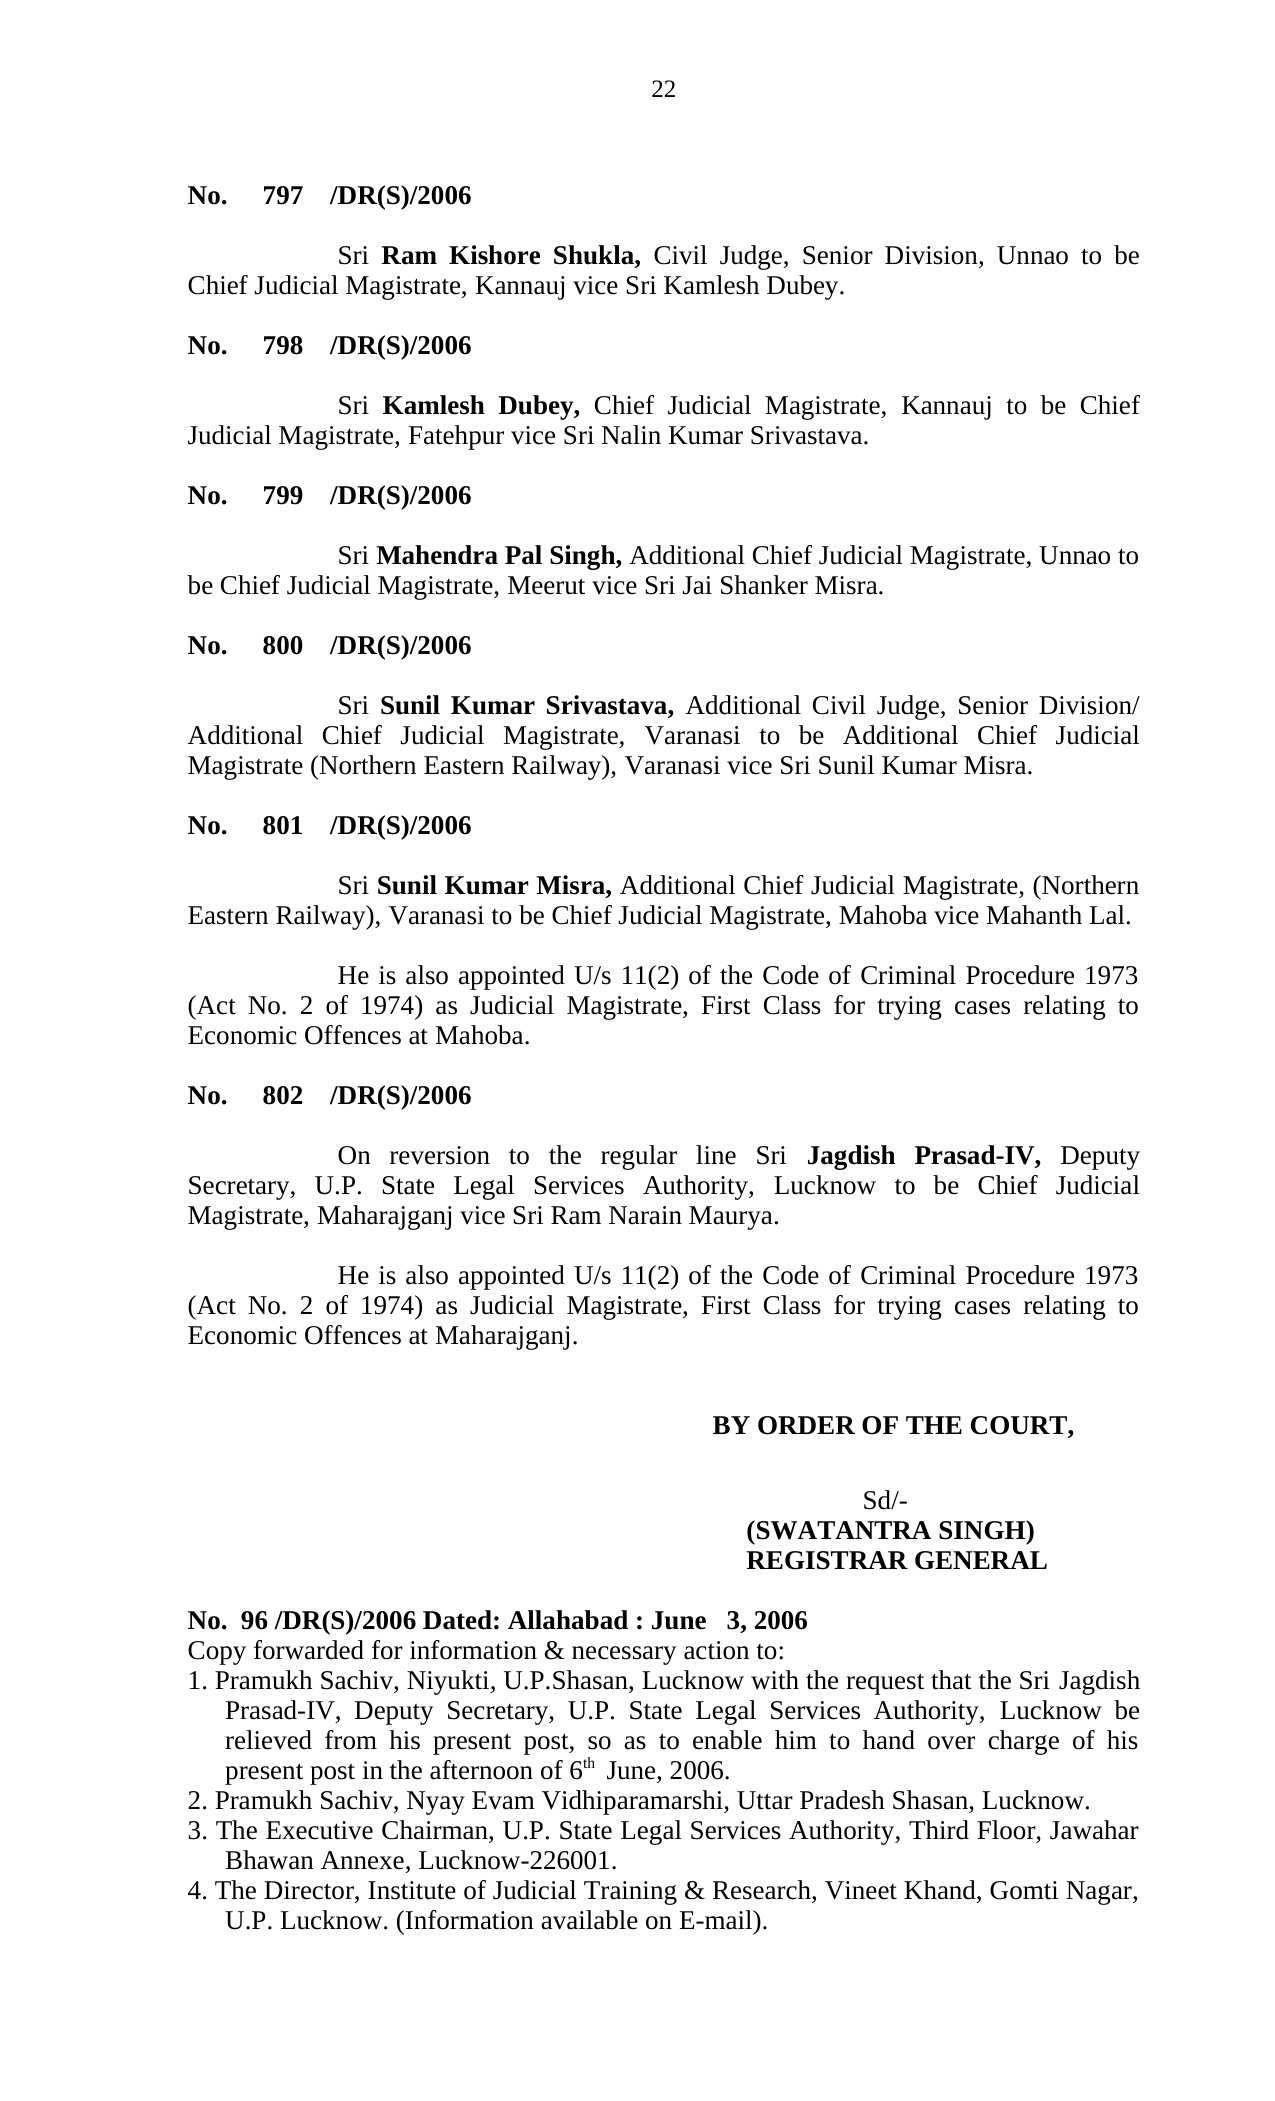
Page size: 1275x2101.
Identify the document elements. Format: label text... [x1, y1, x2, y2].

table_header /DR(S)/2006 [319, 480, 483, 510]
table_header No. [176, 630, 244, 660]
table_header No. [176, 810, 244, 840]
table_header [244, 630, 319, 660]
text He is also appointed U/s 11(2) of the Code of Criminal Procedure 1973 (Act No. 2 of 1974) as Judicial Magistrate, First Class for trying cases relating to Economic Offences at Maharajganj. [187, 1260, 1140, 1350]
table_header No. [176, 180, 244, 210]
table_header /DR(S)/2006 [319, 1080, 483, 1110]
text He is also appointed U/s 11(2) of the Code of Criminal Procedure 1973 (Act No. 2 of 1974) as Judicial Magistrate, First Class for trying cases relating to Economic Offences at Mahoba. [187, 960, 1140, 1050]
text Sri Kamlesh Dubey, Chief Judicial Magistrate, Kannauj to be Chief Judicial Magistrate, Fatehpur vice Sri Nalin Kumar Srivastava. [187, 390, 1140, 450]
text REGISTRAR GENERAL [187, 1545, 1140, 1575]
table_header [244, 330, 319, 360]
text 4. The Director, Institute of Judicial Training & Research, Vineet Khand, Gomti Nagar, U.P. Lucknow. (Information available on E-mail). [187, 1875, 1140, 1935]
table_header [244, 1080, 319, 1110]
text Copy forwarded for information & necessary action to: [187, 1635, 1140, 1665]
table_header No. [176, 330, 244, 360]
table_header /DR(S)/2006 [319, 810, 483, 840]
table_header [244, 180, 319, 210]
table_header No. [176, 480, 244, 510]
table_header [244, 480, 319, 510]
text Sri Sunil Kumar Misra, Additional Chief Judicial Magistrate, (Northern Eastern Railway), Varanasi to be Chief Judicial Magistrate, Mahoba vice Mahanth Lal. [187, 870, 1140, 930]
text Sri Mahendra Pal Singh, Additional Chief Judicial Magistrate, Unnao to be Chief Judicial Magistrate, Meerut vice Sri Jai Shanker Misra. [187, 540, 1140, 600]
text Sri Sunil Kumar Srivastava, Additional Civil Judge, Senior Division/ Additional Chief Judicial Magistrate, Varanasi to be Additional Chief Judicial Magistrate (Northern Eastern Railway), Varanasi vice Sri Sunil Kumar Misra. [187, 690, 1140, 780]
table_header No. [176, 1080, 244, 1110]
text 3. The Executive Chairman, U.P. State Legal Services Authority, Third Floor, Jawahar Bhawan Annexe, Lucknow-226001. [187, 1815, 1140, 1875]
text On reversion to the regular line Sri Jagdish Prasad-IV, Deputy Secretary, U.P. State Legal Services Authority, Lucknow to be Chief Judicial Magistrate, Maharajganj vice Sri Ram Narain Maurya. [187, 1140, 1140, 1230]
table_header /DR(S)/2006 [319, 630, 483, 660]
text (SWATANTRA SINGH) [187, 1515, 1142, 1545]
text Sd/- [712, 1485, 1140, 1515]
text 1. Pramukh Sachiv, Niyukti, U.P.Shasan, Lucknow with the request that the Sri Jagdish Prasad-IV, Deputy Secretary, U.P. State Legal Services Authority, Lucknow be relieved from his present post, so as to enable him to hand over charge of his present post in the afternoon of 6th June, 2006. [187, 1665, 1140, 1785]
text No. 96 /DR(S)/2006 Dated: Allahabad : June 3, 2006 [187, 1605, 1140, 1635]
text BY ORDER OF THE COURT, [637, 1410, 1140, 1440]
table_header /DR(S)/2006 [319, 330, 483, 360]
table_header /DR(S)/2006 [319, 180, 483, 210]
text 2. Pramukh Sachiv, Nyay Evam Vidhiparamarshi, Uttar Pradesh Shasan, Lucknow. [187, 1785, 1140, 1815]
table_header [244, 810, 319, 840]
text Sri Ram Kishore Shukla, Civil Judge, Senior Division, Unnao to be Chief Judicial Magistrate, Kannauj vice Sri Kamlesh Dubey. [187, 240, 1140, 300]
